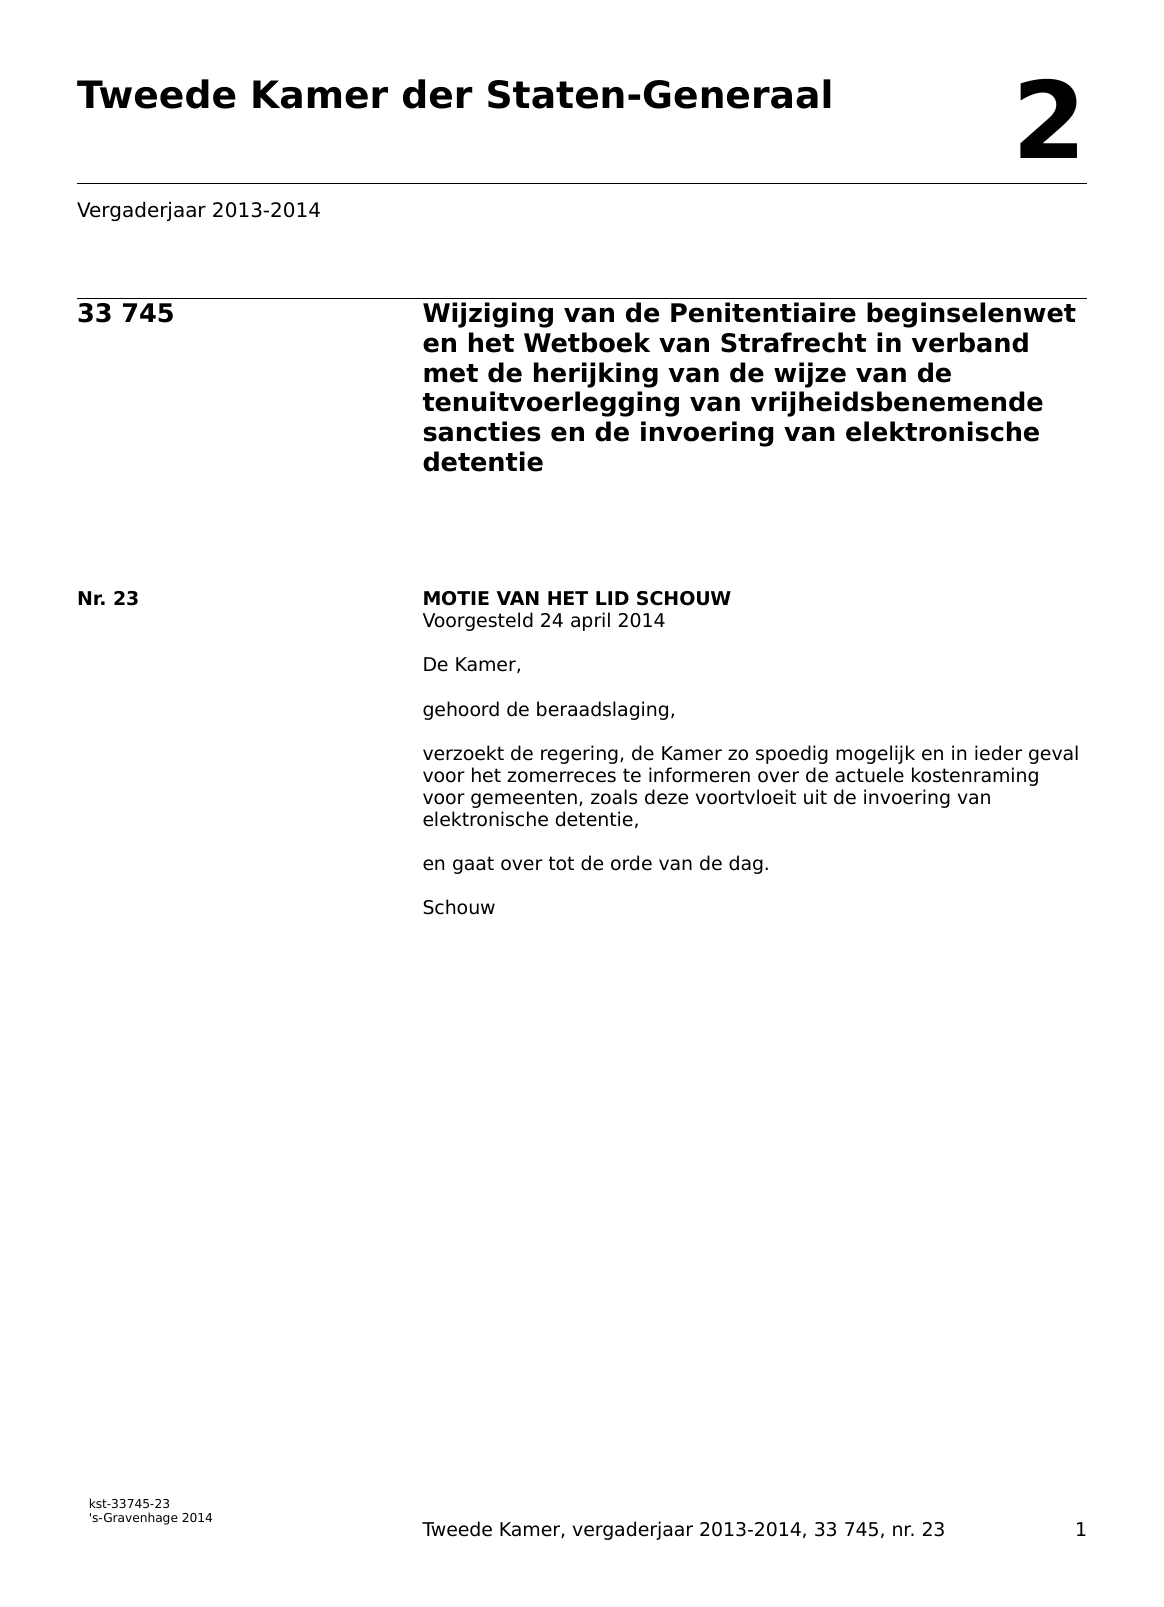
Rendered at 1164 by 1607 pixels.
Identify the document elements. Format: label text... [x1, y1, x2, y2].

text 's-Gravenhage 2014 [88, 1511, 323, 1525]
table_cell Vergaderjaar 2013-2014 [77, 184, 1087, 298]
text en gaat over tot de orde van de dag. [422, 853, 1087, 875]
text De Kamer, [422, 654, 1087, 676]
text gehoord de beraadslaging, [422, 698, 1087, 720]
text kst-33745-23 [88, 1497, 323, 1511]
subtitle Nr. 23 MOTIE VAN HET LID SCHOUW [77, 588, 1087, 610]
table_header 2 [886, 59, 1087, 183]
table_header Tweede Kamer der Staten-Generaal [77, 59, 886, 183]
text Voorgesteld 24 april 2014 [422, 610, 1087, 632]
text Schouw [422, 897, 1087, 919]
subtitle 33 745 Wijziging van de Penitentiaire beginselenwet en het Wetboek van Strafrecht in verband met de herijking van de wijze van de tenuitvoerlegging van vrijheidsbenemende sancties en de invoering van elektronische detentie [77, 299, 1087, 477]
text verzoekt de regering, de Kamer zo spoedig mogelijk en in ieder geval voor het zomerreces te informeren over de actuele kostenraming voor gemeenten, zoals deze voortvloeit uit de invoering van elektronische detentie, [422, 743, 1087, 831]
